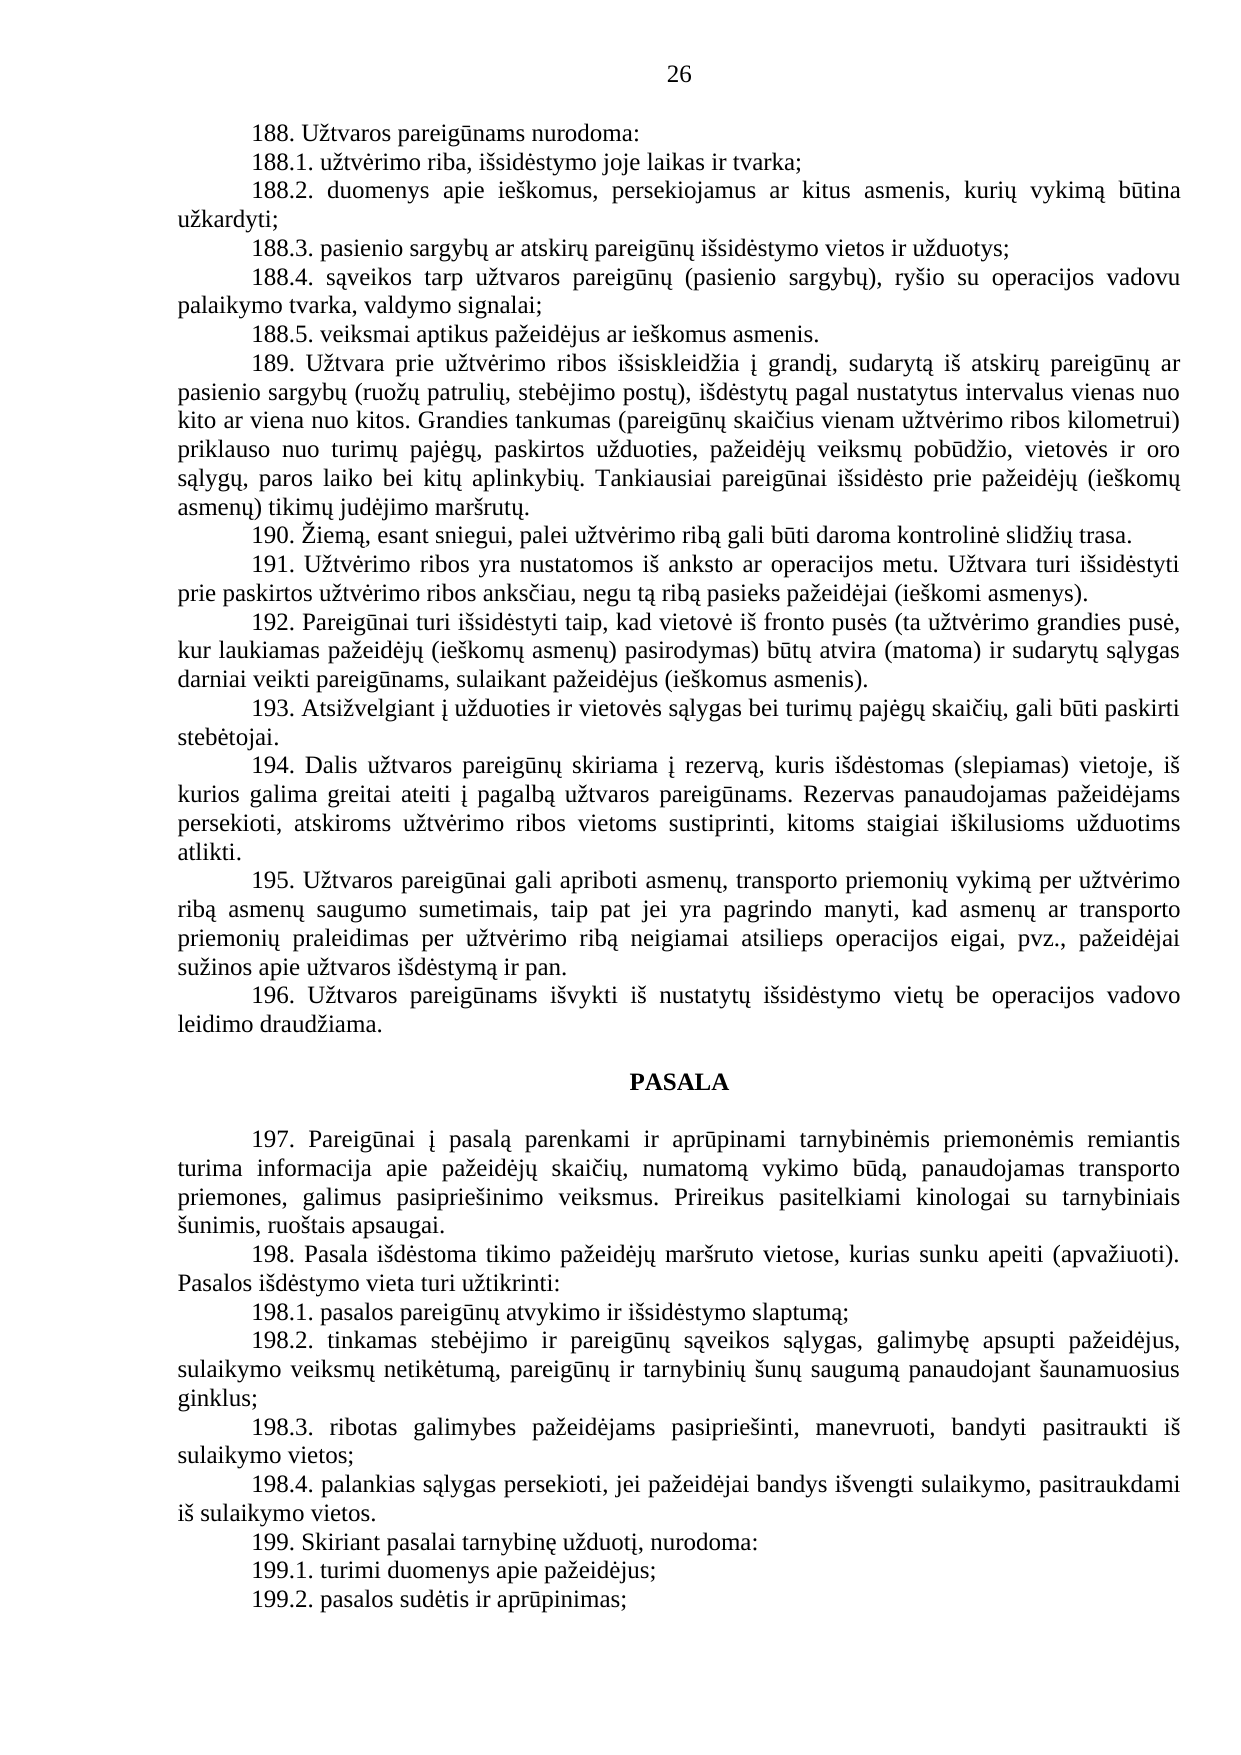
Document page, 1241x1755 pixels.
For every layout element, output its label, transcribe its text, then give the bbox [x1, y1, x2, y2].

text 197. Pareigūnai į pasalą parenkami ir aprūpinami tarnybinėmis priemonėmis remiantis turima informacija apie pažeidėjų skaičių, numatomą vykimo būdą, panaudojamas transporto priemones, galimus pasipriešinimo veiksmus. Prireikus pasitelkiami kinologai su tarnybiniais šunimis, ruoštais apsaugai. [177, 1124, 1181, 1239]
text 195. Užtvaros pareigūnai gali apriboti asmenų, transporto priemonių vykimą per užtvėrimo ribą asmenų saugumo sumetimais, taip pat jei yra pagrindo manyti, kad asmenų ar transporto priemonių praleidimas per užtvėrimo ribą neigiamai atsilieps operacijos eigai, pvz., pažeidėjai sužinos apie užtvaros išdėstymą ir pan. [177, 866, 1181, 981]
text 199.2. pasalos sudėtis ir aprūpinimas; [177, 1584, 1181, 1613]
text 198.1. pasalos pareigūnų atvykimo ir išsidėstymo slaptumą; [177, 1297, 1181, 1326]
text 188.2. duomenys apie ieškomus, persekiojamus ar kitus asmenis, kurių vykimą būtina užkardyti; [177, 176, 1181, 233]
text 196. Užtvaros pareigūnams išvykti iš nustatytų išsidėstymo vietų be operacijos vadovo leidimo draudžiama. [177, 981, 1181, 1038]
text PASALA [177, 1067, 1181, 1096]
text 194. Dalis užtvaros pareigūnų skiriama į rezervą, kuris išdėstomas (slepiamas) vietoje, iš kurios galima greitai ateiti į pagalbą užtvaros pareigūnams. Rezervas panaudojamas pažeidėjams persekioti, atskiroms užtvėrimo ribos vietoms sustiprinti, kitoms staigiai iškilusioms užduotims atlikti. [177, 751, 1181, 866]
text 198. Pasala išdėstoma tikimo pažeidėjų maršruto vietose, kurias sunku apeiti (apvažiuoti). Pasalos išdėstymo vieta turi užtikrinti: [177, 1239, 1181, 1297]
text 199.1. turimi duomenys apie pažeidėjus; [177, 1556, 1181, 1584]
text 198.4. palankias sąlygas persekioti, jei pažeidėjai bandys išvengti sulaikymo, pasitraukdami iš sulaikymo vietos. [177, 1469, 1181, 1527]
text 192. Pareigūnai turi išsidėstyti taip, kad vietovė iš fronto pusės (ta užtvėrimo grandies pusė, kur laukiamas pažeidėjų (ieškomų asmenų) pasirodymas) būtų atvira (matoma) ir sudarytų sąlygas darniai veikti pareigūnams, sulaikant pažeidėjus (ieškomus asmenis). [177, 607, 1181, 693]
text 188.3. pasienio sargybų ar atskirų pareigūnų išsidėstymo vietos ir užduotys; [177, 233, 1181, 262]
text 198.3. ribotas galimybes pažeidėjams pasipriešinti, manevruoti, bandyti pasitraukti iš sulaikymo vietos; [177, 1412, 1181, 1469]
text 188.1. užtvėrimo riba, išsidėstymo joje laikas ir tvarka; [177, 147, 1181, 176]
text 188.5. veiksmai aptikus pažeidėjus ar ieškomus asmenis. [177, 319, 1181, 348]
text 191. Užtvėrimo ribos yra nustatomos iš anksto ar operacijos metu. Užtvara turi išsidėstyti prie paskirtos užtvėrimo ribos anksčiau, negu tą ribą pasieks pažeidėjai (ieškomi asmenys). [177, 549, 1181, 607]
text 193. Atsižvelgiant į užduoties ir vietovės sąlygas bei turimų pajėgų skaičių, gali būti paskirti stebėtojai. [177, 693, 1181, 751]
text 188.4. sąveikos tarp užtvaros pareigūnų (pasienio sargybų), ryšio su operacijos vadovu palaikymo tvarka, valdymo signalai; [177, 262, 1181, 319]
text 189. Užtvara prie užtvėrimo ribos išsiskleidžia į grandį, sudarytą iš atskirų pareigūnų ar pasienio sargybų (ruožų patrulių, stebėjimo postų), išdėstytų pagal nustatytus intervalus vienas nuo kito ar viena nuo kitos. Grandies tankumas (pareigūnų skaičius vienam užtvėrimo ribos kilometrui) priklauso nuo turimų pajėgų, paskirtos užduoties, pažeidėjų veiksmų pobūdžio, vietovės ir oro sąlygų, paros laiko bei kitų aplinkybių. Tankiausiai pareigūnai išsidėsto prie pažeidėjų (ieškomų asmenų) tikimų judėjimo maršrutų. [177, 348, 1181, 521]
text 188. Užtvaros pareigūnams nurodoma: [177, 118, 1181, 147]
text 198.2. tinkamas stebėjimo ir pareigūnų sąveikos sąlygas, galimybę apsupti pažeidėjus, sulaikymo veiksmų netikėtumą, pareigūnų ir tarnybinių šunų saugumą panaudojant šaunamuosius ginklus; [177, 1326, 1181, 1412]
text 190. Žiemą, esant sniegui, palei užtvėrimo ribą gali būti daroma kontrolinė slidžių trasa. [177, 521, 1181, 549]
text 199. Skiriant pasalai tarnybinę užduotį, nurodoma: [177, 1527, 1181, 1556]
